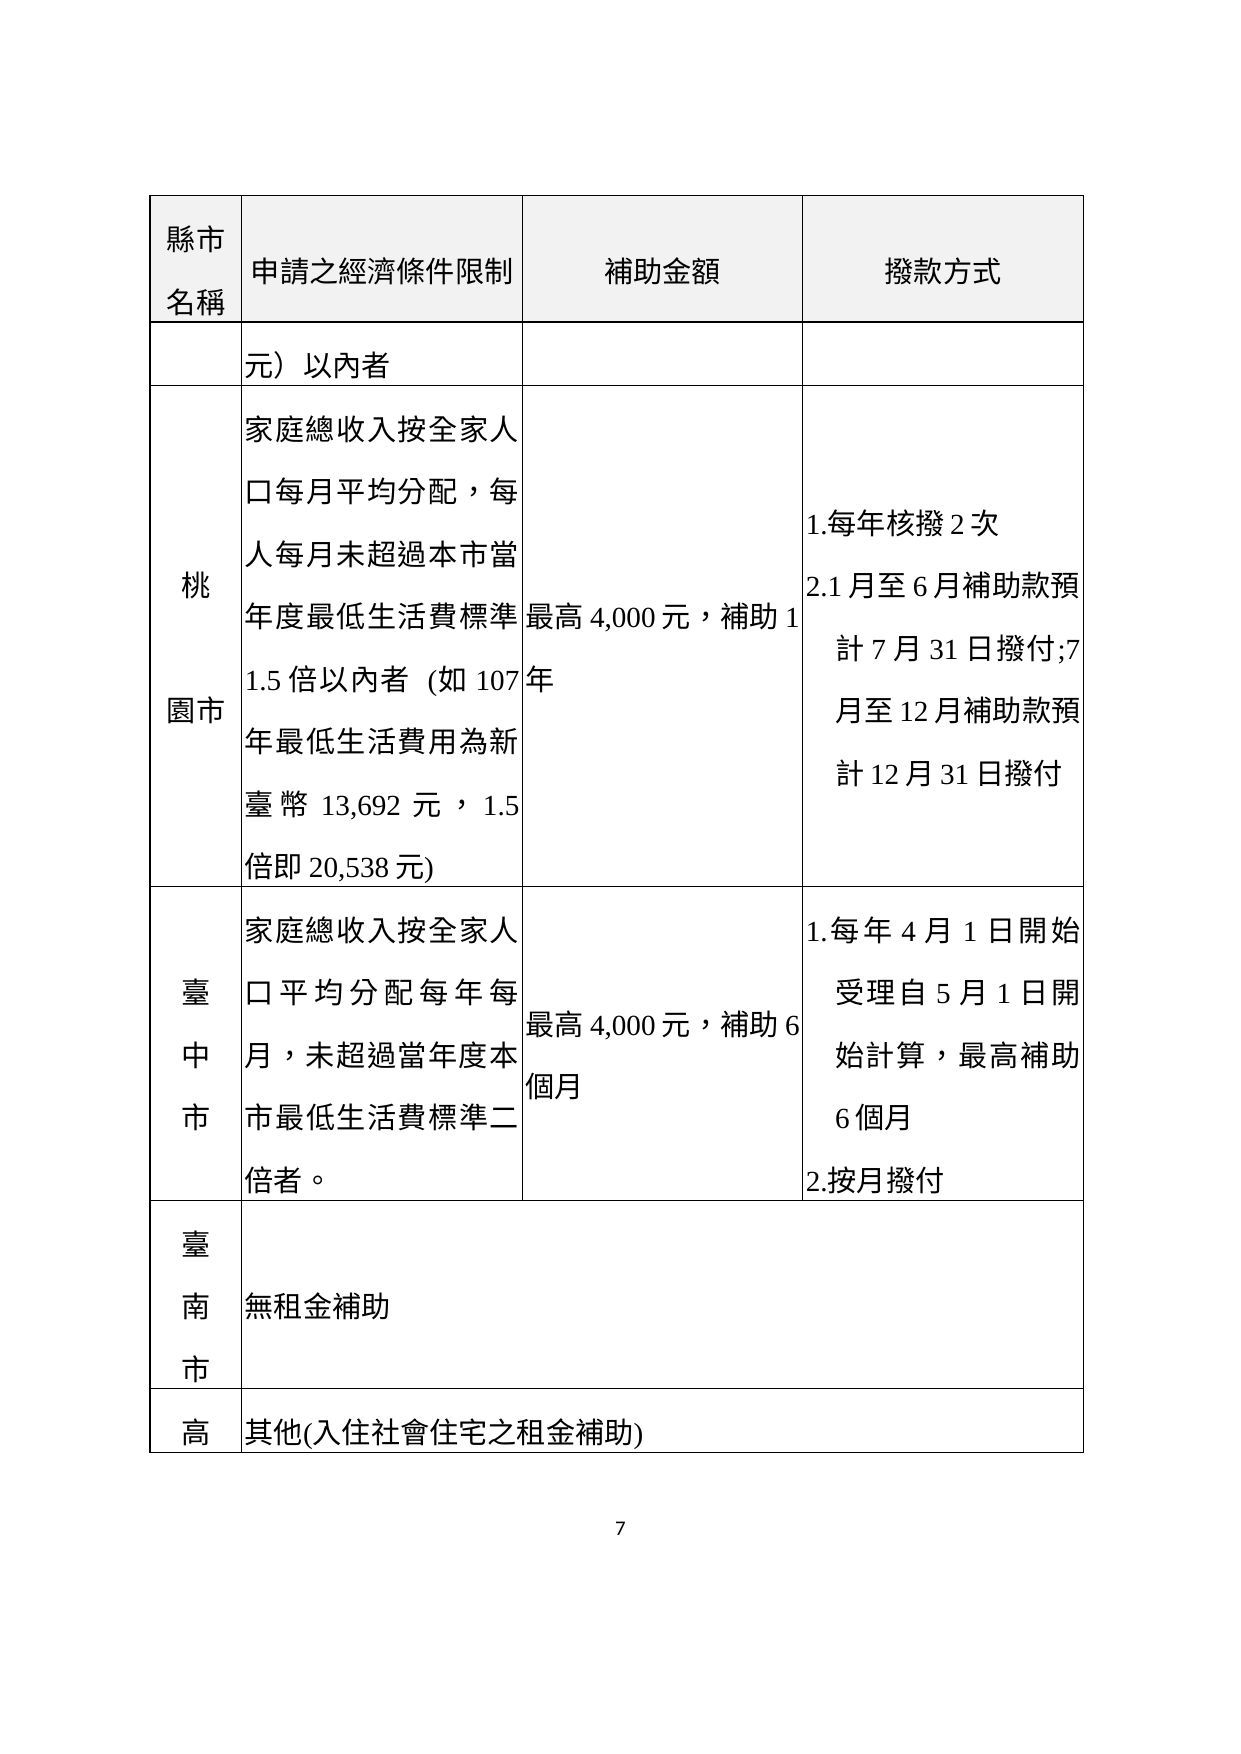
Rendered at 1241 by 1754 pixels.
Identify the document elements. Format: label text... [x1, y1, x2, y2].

table_cell [803, 323, 1083, 385]
table_cell [523, 323, 802, 385]
table_cell 臺 中 市 [151, 887, 241, 1199]
table_cell 家庭總收入按全家人口每月平均分配，每人每月未超過本市當年度最低生活費標準1.5倍以內者 (如107年最低生活費用為新臺幣13,692元，1.5倍即20,538元) [242, 386, 522, 886]
table_cell 1.每年核撥2次 2.1月至6月補助款預計7月31日撥付;7月至12月補助款預計12月31日撥付 [803, 386, 1083, 886]
table_cell 最高4,000元，補助1年 [523, 386, 802, 886]
table_cell 桃 園市 [151, 386, 241, 886]
table_header 申請之經濟條件限制 [242, 196, 522, 321]
table_header 補助金額 [523, 196, 802, 321]
table_cell 無租金補助 [242, 1201, 1083, 1388]
table_cell 高 [151, 1389, 241, 1452]
table_cell 其他(入住社會住宅之租金補助) [242, 1389, 1083, 1452]
table_cell 臺 南 市 [151, 1201, 241, 1388]
table_header 撥款方式 [803, 196, 1083, 321]
table_cell 1.每年4月1日開始受理自5月1日開始計算，最高補助6個月 2.按月撥付 [803, 887, 1083, 1199]
table_cell 最高4,000元，補助6個月 [523, 887, 802, 1199]
table_cell 家庭總收入按全家人口平均分配每年每月，未超過當年度本市最低生活費標準二倍者。 [242, 887, 522, 1199]
table_header 縣市名稱 [151, 196, 241, 321]
table_cell 元）以內者 [242, 323, 522, 385]
table_cell [151, 323, 241, 385]
